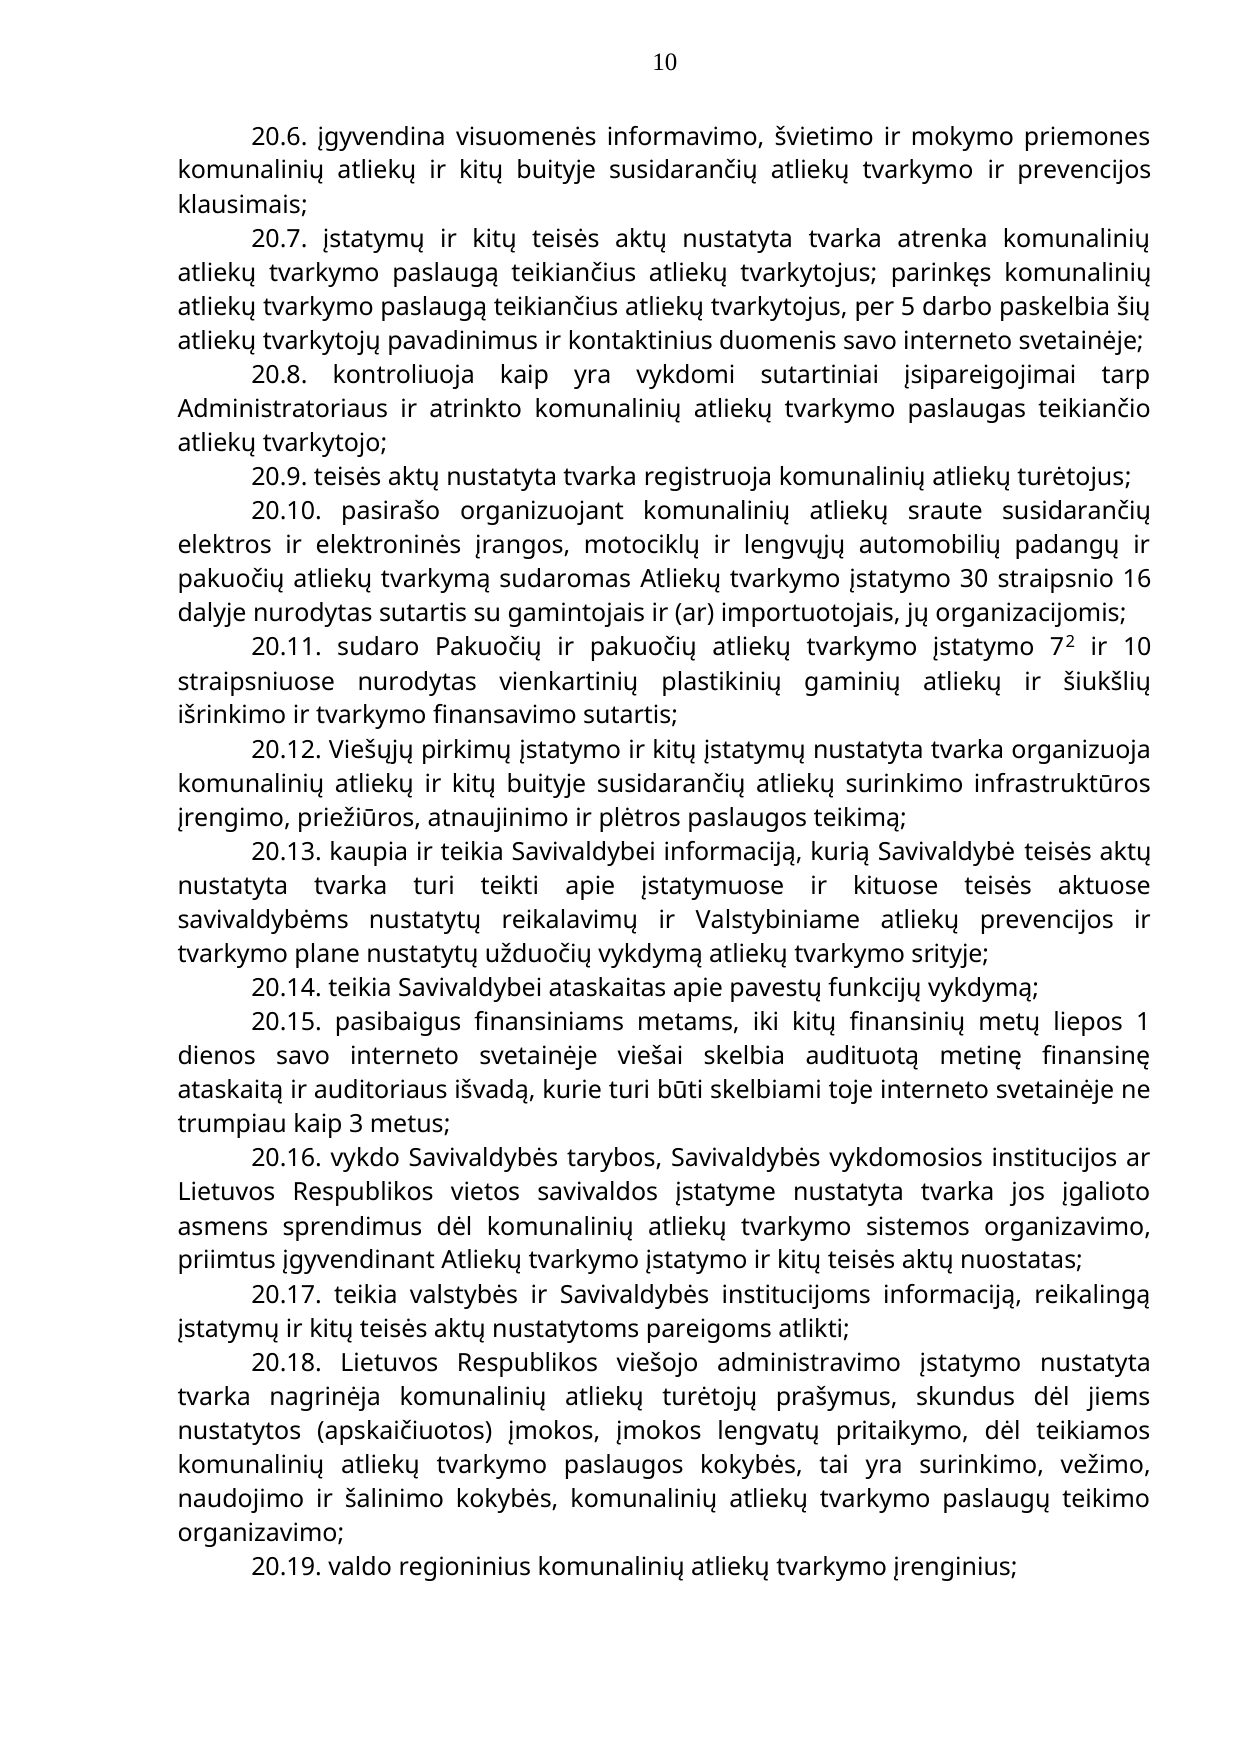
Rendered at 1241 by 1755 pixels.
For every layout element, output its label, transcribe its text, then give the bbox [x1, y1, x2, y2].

text 20.6. įgyvendina visuomenės informavimo, švietimo ir mokymo priemones komunalinių atliekų ir kitų buityje susidarančių atliekų tvarkymo ir prevencijos klausimais; [177, 118, 1151, 220]
text 20.18. Lietuvos Respublikos viešojo administravimo įstatymo nustatyta tvarka nagrinėja komunalinių atliekų turėtojų prašymus, skundus dėl jiems nustatytos (apskaičiuotos) įmokos, įmokos lengvatų pritaikymo, dėl teikiamos komunalinių atliekų tvarkymo paslaugos kokybės, tai yra surinkimo, vežimo, naudojimo ir šalinimo kokybės, komunalinių atliekų tvarkymo paslaugų teikimo organizavimo; [177, 1344, 1151, 1549]
text 20.16. vykdo Savivaldybės tarybos, Savivaldybės vykdomosios institucijos ar Lietuvos Respublikos vietos savivaldos įstatyme nustatyta tvarka jos įgalioto asmens sprendimus dėl komunalinių atliekų tvarkymo sistemos organizavimo, priimtus įgyvendinant Atliekų tvarkymo įstatymo ir kitų teisės aktų nuostatas; [177, 1140, 1151, 1276]
text 20.12. Viešųjų pirkimų įstatymo ir kitų įstatymų nustatyta tvarka organizuoja komunalinių atliekų ir kitų buityje susidarančių atliekų surinkimo infrastruktūros įrengimo, priežiūros, atnaujinimo ir plėtros paslaugos teikimą; [177, 731, 1151, 833]
text 20.11. sudaro Pakuočių ir pakuočių atliekų tvarkymo įstatymo 72 ir 10 straipsniuose nurodytas vienkartinių plastikinių gaminių atliekų ir šiukšlių išrinkimo ir tvarkymo finansavimo sutartis; [177, 629, 1151, 731]
text 20.19. valdo regioninius komunalinių atliekų tvarkymo įrenginius; [177, 1549, 1151, 1583]
text 20.14. teikia Savivaldybei ataskaitas apie pavestų funkcijų vykdymą; [177, 970, 1151, 1004]
text 20.8. kontroliuoja kaip yra vykdomi sutartiniai įsipareigojimai tarp Administratoriaus ir atrinkto komunalinių atliekų tvarkymo paslaugas teikiančio atliekų tvarkytojo; [177, 357, 1151, 459]
text 20.9. teisės aktų nustatyta tvarka registruoja komunalinių atliekų turėtojus; [177, 459, 1151, 493]
text 20.15. pasibaigus finansiniams metams, iki kitų finansinių metų liepos 1 dienos savo interneto svetainėje viešai skelbia audituotą metinę finansinę ataskaitą ir auditoriaus išvadą, kurie turi būti skelbiami toje interneto svetainėje ne trumpiau kaip 3 metus; [177, 1004, 1151, 1140]
text 20.7. įstatymų ir kitų teisės aktų nustatyta tvarka atrenka komunalinių atliekų tvarkymo paslaugą teikiančius atliekų tvarkytojus; parinkęs komunalinių atliekų tvarkymo paslaugą teikiančius atliekų tvarkytojus, per 5 darbo paskelbia šių atliekų tvarkytojų pavadinimus ir kontaktinius duomenis savo interneto svetainėje; [177, 220, 1151, 357]
text 20.17. teikia valstybės ir Savivaldybės institucijoms informaciją, reikalingą įstatymų ir kitų teisės aktų nustatytoms pareigoms atlikti; [177, 1276, 1151, 1344]
text 20.10. pasirašo organizuojant komunalinių atliekų sraute susidarančių elektros ir elektroninės įrangos, motociklų ir lengvųjų automobilių padangų ir pakuočių atliekų tvarkymą sudaromas Atliekų tvarkymo įstatymo 30 straipsnio 16 dalyje nurodytas sutartis su gamintojais ir (ar) importuotojais, jų organizacijomis; [177, 493, 1151, 629]
text 20.13. kaupia ir teikia Savivaldybei informaciją, kurią Savivaldybė teisės aktų nustatyta tvarka turi teikti apie įstatymuose ir kituose teisės aktuose savivaldybėms nustatytų reikalavimų ir Valstybiniame atliekų prevencijos ir tvarkymo plane nustatytų užduočių vykdymą atliekų tvarkymo srityje; [177, 833, 1151, 970]
